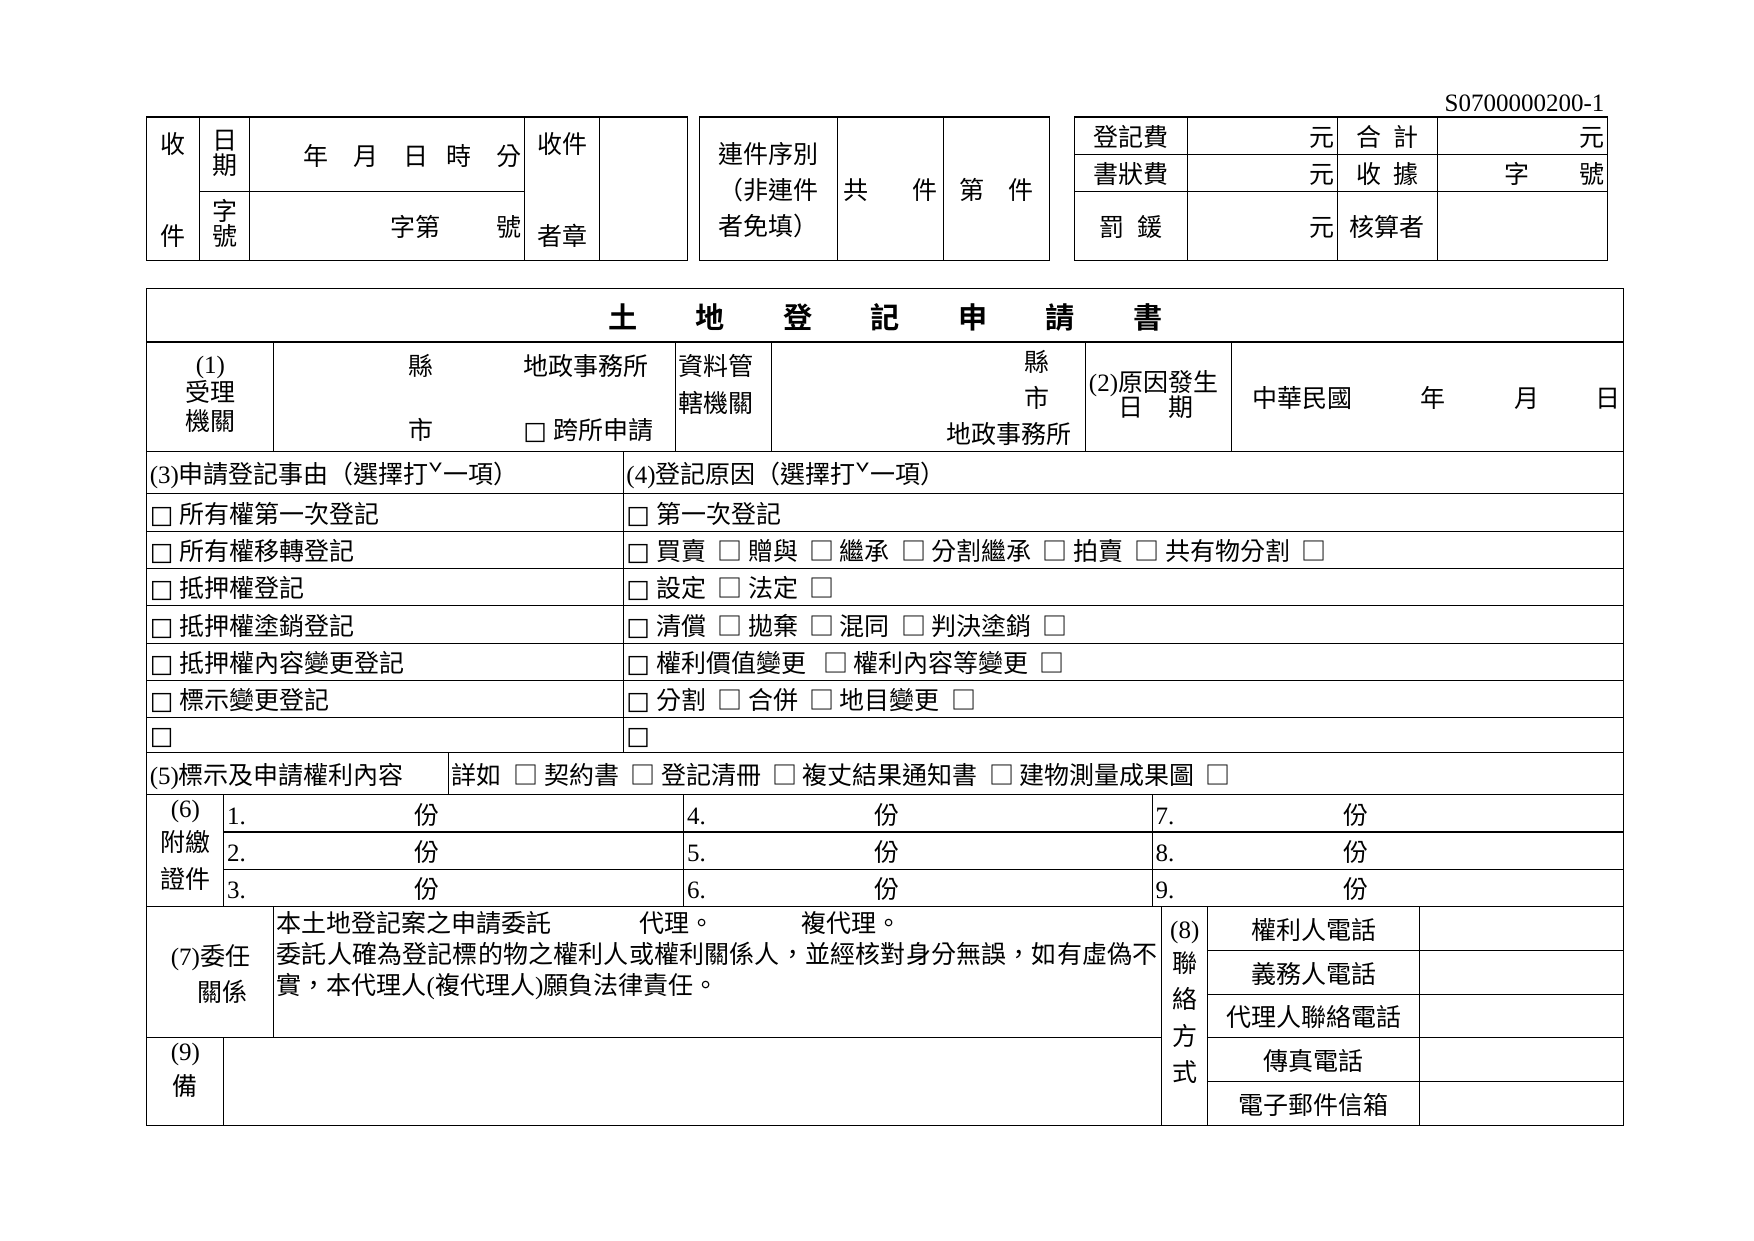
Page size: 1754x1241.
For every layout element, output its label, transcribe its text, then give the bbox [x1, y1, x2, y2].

table_header 共 件 [838, 118, 943, 259]
table_cell 字 號 [1438, 155, 1607, 191]
table_cell (4)登記原因（選擇打ˇ一項） [624, 452, 1623, 493]
table_cell 書狀費 [1075, 155, 1187, 191]
table_header 元 [1438, 118, 1607, 154]
table_cell (9) 備 [147, 1038, 223, 1125]
table_cell 縣 市 [274, 343, 436, 451]
table_header 收 件 [147, 118, 199, 259]
table_header [1050, 116, 1074, 259]
table_header 連件序別 （非連件 者免填） [700, 118, 837, 259]
table_cell 傳真電話 [1208, 1038, 1419, 1081]
table_cell 4. 份 [684, 795, 1152, 831]
table_header 收件 者章 [525, 118, 599, 259]
table_cell (5)標示及申請權利內容 [147, 753, 448, 794]
table_cell 權利人電話 [1208, 907, 1419, 950]
table_header 日期 [200, 118, 249, 191]
table_cell (6) 附繳 證件 [147, 795, 223, 906]
table_cell 8. 份 [1153, 833, 1623, 869]
table_cell (3)申請登記事由（選擇打ˇ一項） [147, 452, 623, 493]
table_cell □ 所有權第一次登記 [147, 494, 623, 531]
table_cell 罰 鍰 [1075, 192, 1187, 259]
table_cell 詳如 □ 契約書 □ 登記清冊 □ 複丈結果通知書 □ 建物測量成果圖 □ [449, 753, 1623, 794]
table_cell 字第 號 [250, 192, 524, 259]
table_cell 義務人電話 [1208, 951, 1419, 993]
table_cell □ 抵押權塗銷登記 [147, 606, 623, 642]
table_cell 6. 份 [684, 870, 1152, 906]
table_cell 電子郵件信箱 [1208, 1082, 1419, 1125]
table_cell (1) 受理 機關 [147, 343, 273, 451]
table_cell (8) 聯 絡 方 式 [1162, 907, 1207, 1125]
table_cell [224, 1038, 1161, 1125]
table_cell 中華民國 年 月 日 [1232, 343, 1623, 451]
table_cell [1420, 907, 1623, 950]
table_cell □ [147, 718, 623, 752]
table_cell 字號 [200, 192, 249, 259]
table_cell □ 抵押權內容變更登記 [147, 644, 623, 680]
table_cell (2)原因發生 日 期 [1086, 343, 1231, 451]
table_cell □ 分割 □ 合併 □ 地目變更 □ [624, 681, 1623, 717]
table_cell □ [624, 718, 1623, 752]
table_cell 縣 市 地政事務所 [772, 343, 1085, 451]
table_cell □ 買賣 □ 贈與 □ 繼承 □ 分割繼承 □ 拍賣 □ 共有物分割 □ [624, 532, 1623, 568]
table_cell 收 據 [1338, 155, 1437, 191]
table_cell 3. 份 [224, 870, 683, 906]
table_cell 元 [1188, 192, 1337, 259]
table_cell □ 清償 □ 拋棄 □ 混同 □ 判決塗銷 □ [624, 606, 1623, 642]
table_cell □ 第一次登記 [624, 494, 1623, 531]
table_cell □ 標示變更登記 [147, 681, 623, 717]
table_cell [1420, 995, 1623, 1037]
table_header 年 月 日 時 分 [250, 118, 524, 191]
table_cell 資料管 轄機關 [676, 343, 771, 451]
table_cell □ 權利價值變更 □ 權利內容等變更 □ [624, 644, 1623, 680]
table_header [600, 118, 687, 259]
table_cell □ 設定 □ 法定 □ [624, 569, 1623, 605]
table_cell 9. 份 [1153, 870, 1623, 906]
table_cell [1420, 1038, 1623, 1081]
table_cell 2. 份 [224, 833, 683, 869]
table_cell 7. 份 [1153, 795, 1623, 831]
table_cell 5. 份 [684, 833, 1152, 869]
table_cell (7)委任 關係 [147, 907, 273, 1037]
table_cell [1420, 1082, 1623, 1125]
table_cell [1420, 951, 1623, 993]
table_header 登記費 [1075, 118, 1187, 154]
table_cell [1438, 192, 1607, 259]
table_cell □ 所有權移轉登記 [147, 532, 623, 568]
table_cell 核算者 [1338, 192, 1437, 259]
table_cell 地政事務所 □ 跨所申請 [436, 343, 675, 451]
table_header 土 地 登 記 申 請 書 [147, 289, 1623, 341]
table_cell 元 [1188, 155, 1337, 191]
table_cell 1. 份 [224, 795, 683, 831]
table_header 合 計 [1338, 118, 1437, 154]
table_cell 代理人聯絡電話 [1208, 995, 1419, 1037]
table_cell 本土地登記案之申請委託 代理。 複代理。 委託人確為登記標的物之權利人或權利關係人，並經核對身分無誤，如有虛偽不實，本代理人(複代理人)願負法律責任。 [274, 907, 1161, 1037]
table_header 第 件 [944, 118, 1049, 259]
table_header [688, 116, 699, 259]
table_cell □ 抵押權登記 [147, 569, 623, 605]
table_header 元 [1188, 118, 1337, 154]
